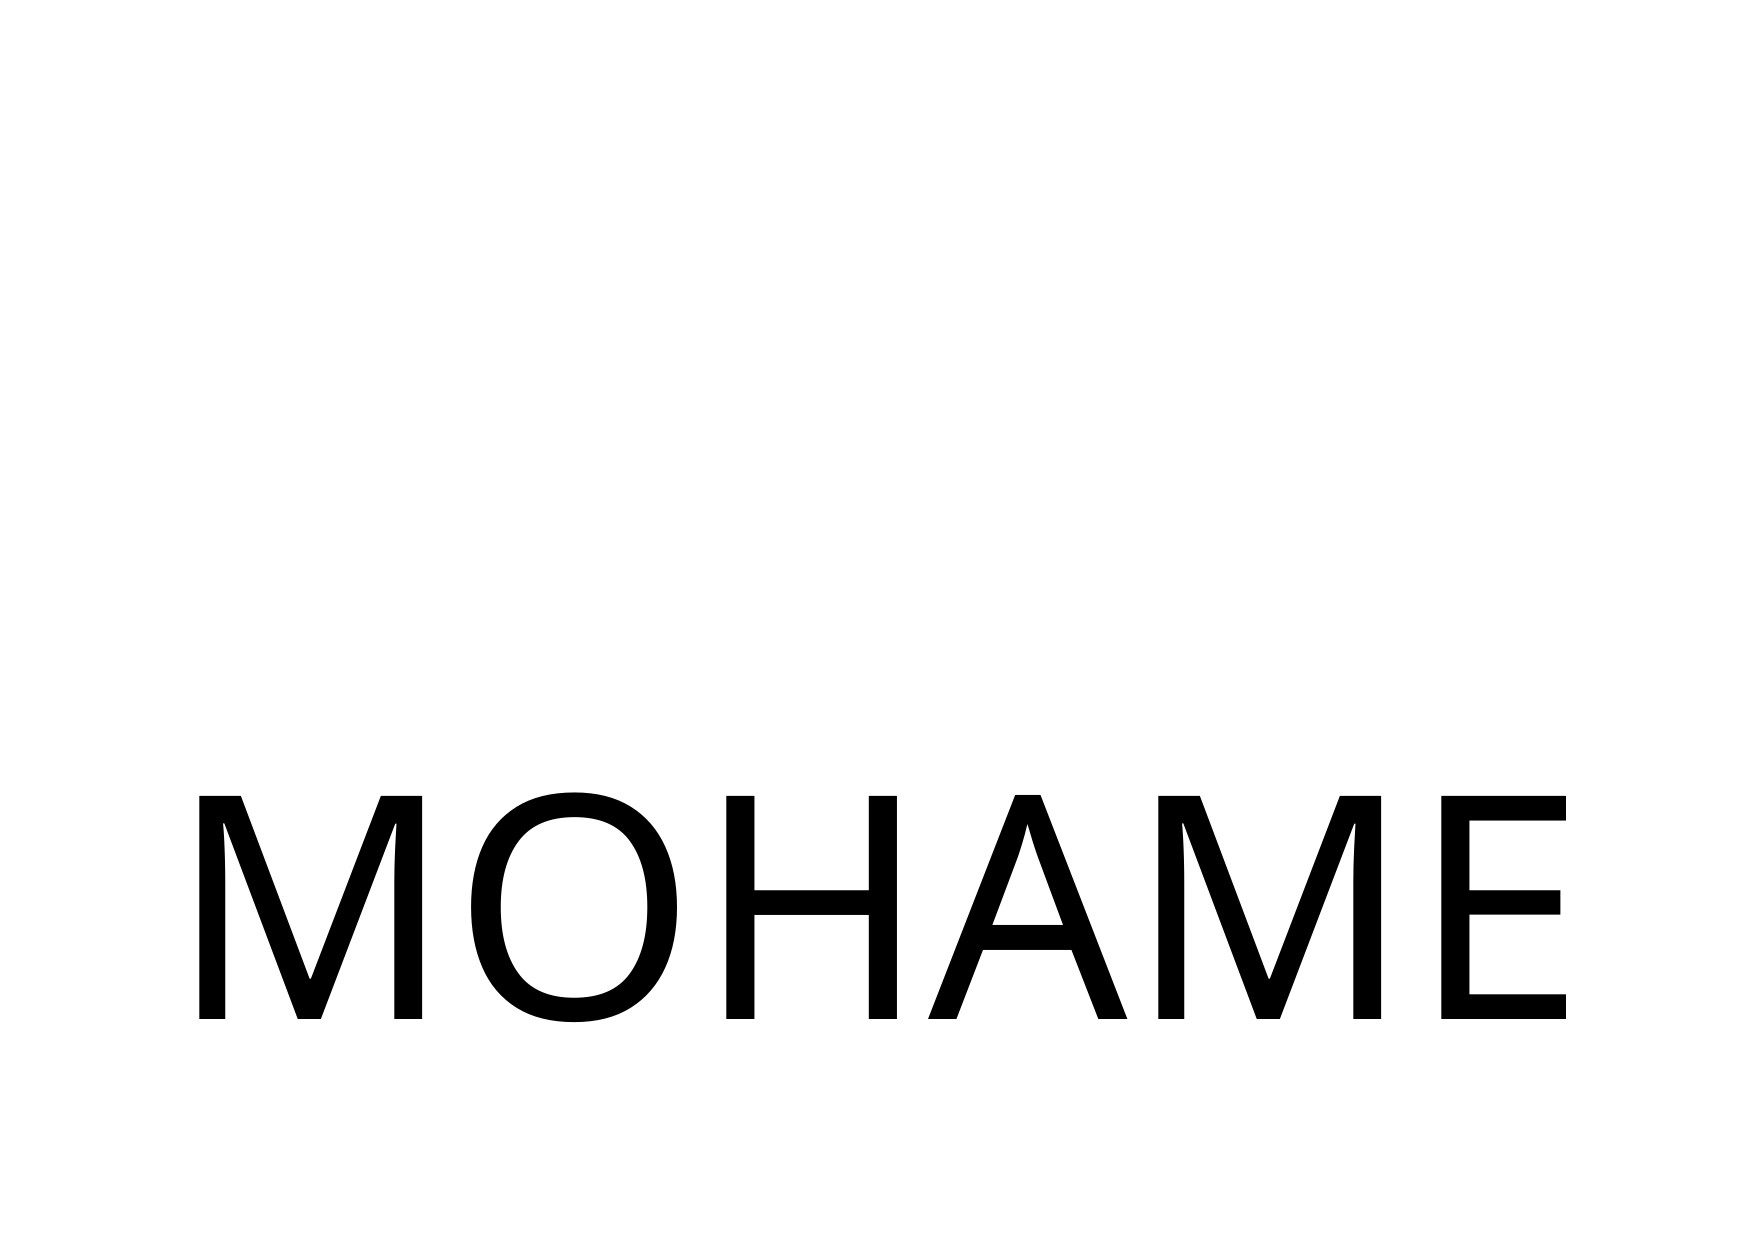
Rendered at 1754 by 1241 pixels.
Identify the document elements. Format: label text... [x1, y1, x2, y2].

text MOHAME [118, 686, 1636, 1111]
